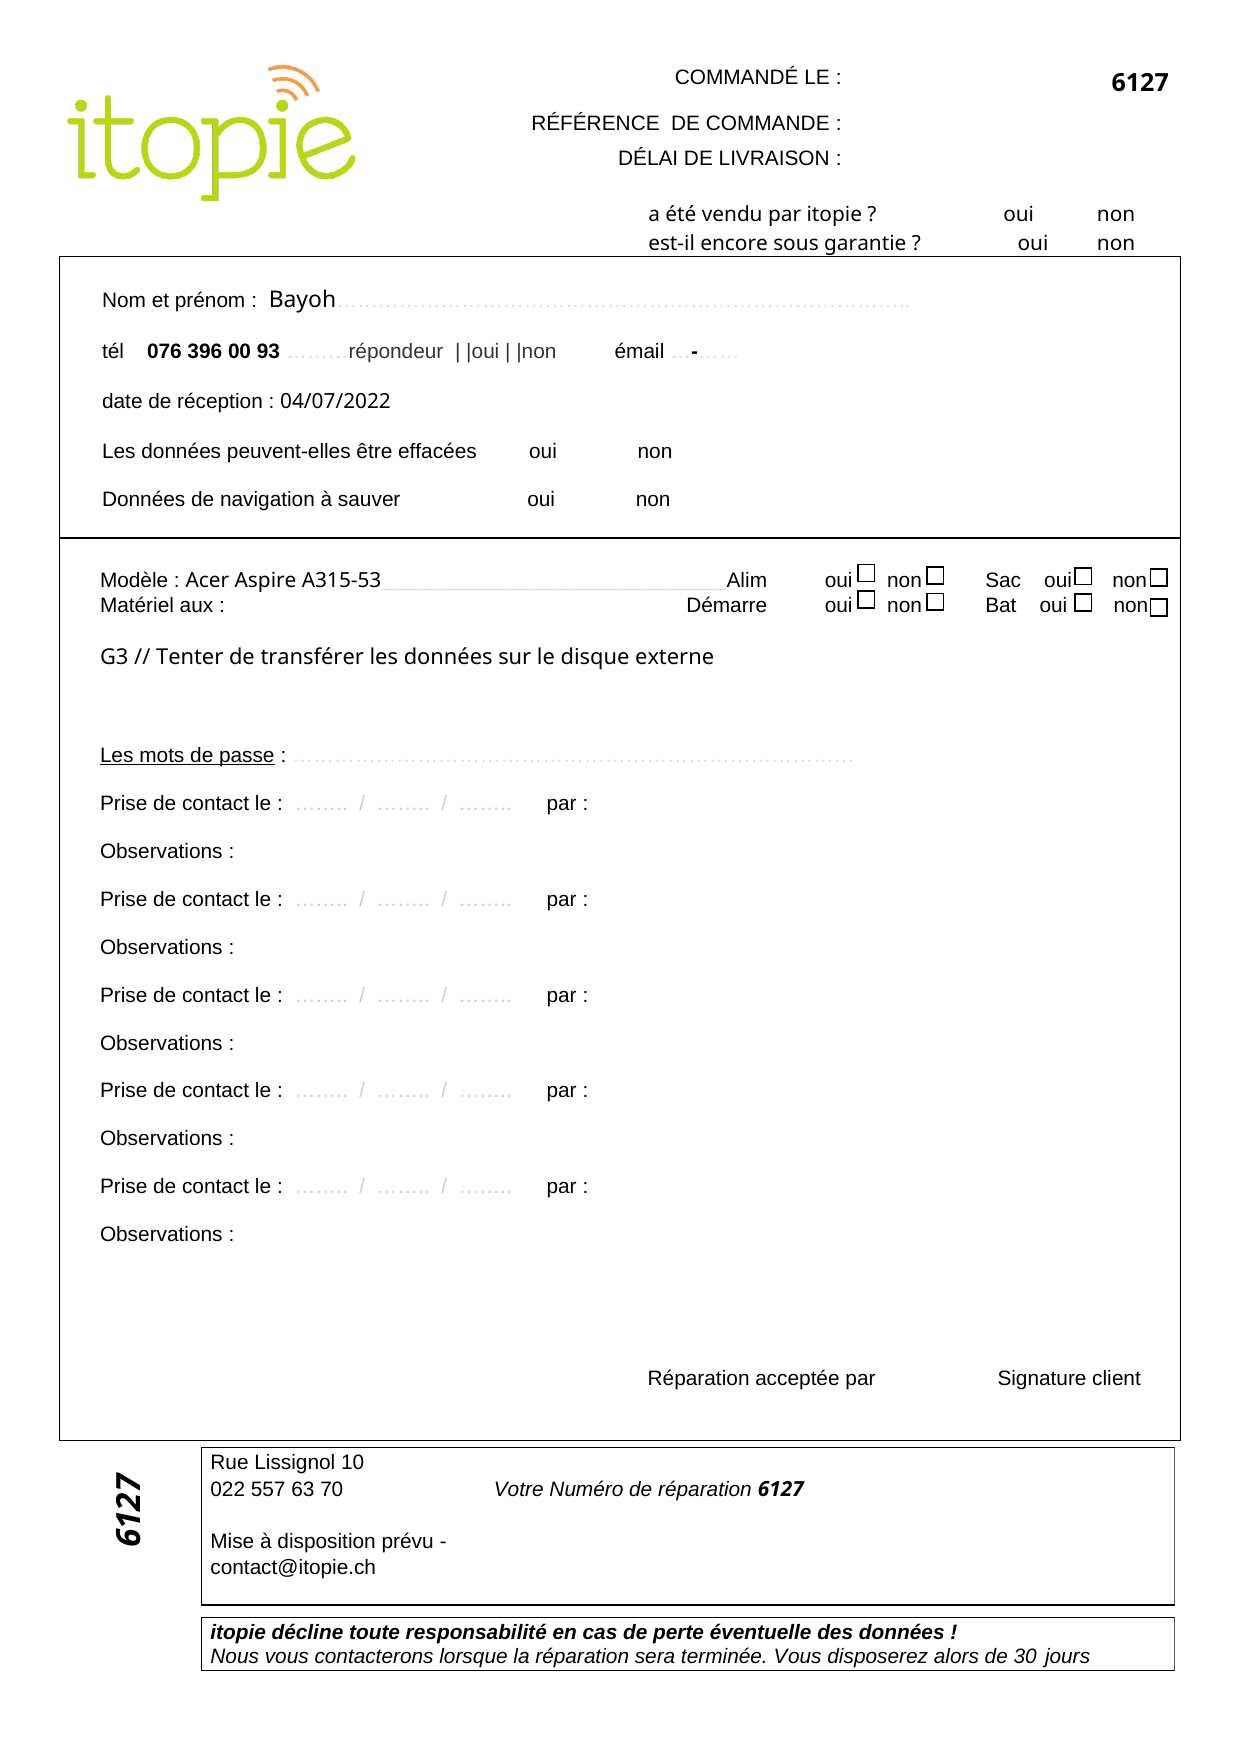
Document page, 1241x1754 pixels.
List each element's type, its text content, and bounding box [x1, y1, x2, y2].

table_cell [847, 105, 1180, 140]
text Observations : [60, 1123, 1180, 1150]
table_header 6127 [847, 59, 1180, 104]
text Modèle : Acer Aspire A315-53 Alim oui non Sac oui non [60, 562, 856, 590]
table_header 6127 [59, 1441, 195, 1677]
text Prise de contact le : …….. / …….. / …….. par : [60, 883, 1180, 911]
text Modèle : Acer Aspire A315-53 Alim oui non Sac oui non [948, 562, 1180, 590]
table_cell itopie décline toute responsabilité en cas de perte éventuelle des données ! Nous vous contacterons lorsque la réparation sera terminée. Vous disposerez alors de 30 jours [195, 1611, 1180, 1677]
table_header COMMANDÉ LE : [490, 59, 847, 104]
table_cell RÉFÉRENCE DE COMMANDE : [490, 105, 847, 140]
text Prise de contact le : …….. / …….. / …….. par : [60, 1075, 1180, 1102]
text Modèle : Acer Aspire A315-53 Alim oui non Sac oui non [879, 562, 925, 590]
text Prise de contact le : …….. / …….. / …….. par : [60, 788, 1180, 815]
text Matériel aux : Démarre oui non Bat oui non [60, 590, 1180, 617]
text date de réception : 04/07/2022 [60, 383, 1180, 415]
text Prise de contact le : …….. / …….. / …….. par : [60, 979, 1180, 1006]
text Prise de contact le : …….. / …….. / …….. par : [60, 1171, 1180, 1198]
text G3 // Tenter de transférer les données sur le disque externe [60, 638, 1180, 671]
text Observations : [60, 836, 1180, 863]
text a été vendu par itopie ? oui non [59, 199, 1181, 228]
text est-il encore sous garantie ? oui non [59, 228, 1181, 256]
text Nom et prénom : Bayoh……………………………………………………………………….. [60, 280, 1180, 314]
picture [67, 65, 356, 201]
text Réparation acceptée par Signature client [60, 1363, 1180, 1390]
text Observations : [60, 931, 1180, 958]
table_cell [847, 140, 1180, 175]
table_cell DÉLAI DE LIVRAISON : [490, 140, 847, 175]
text Les mots de passe : ……………………………………………………………………… [60, 740, 1180, 767]
text Observations : [60, 1219, 1180, 1246]
text Les données peuvent-elles être effacées oui non [60, 436, 1180, 463]
text Observations : [60, 1027, 1180, 1054]
table_header Rue Lissignol 10 022 557 63 70 Votre Numéro de réparation 6127 Mise à disposition prévu - contact@itopie.ch [195, 1441, 1180, 1611]
text Données de navigation à sauver oui non [60, 484, 1180, 511]
text tél 076 396 00 93 ………répondeur | |oui | |non émail …-…… [60, 335, 1180, 362]
